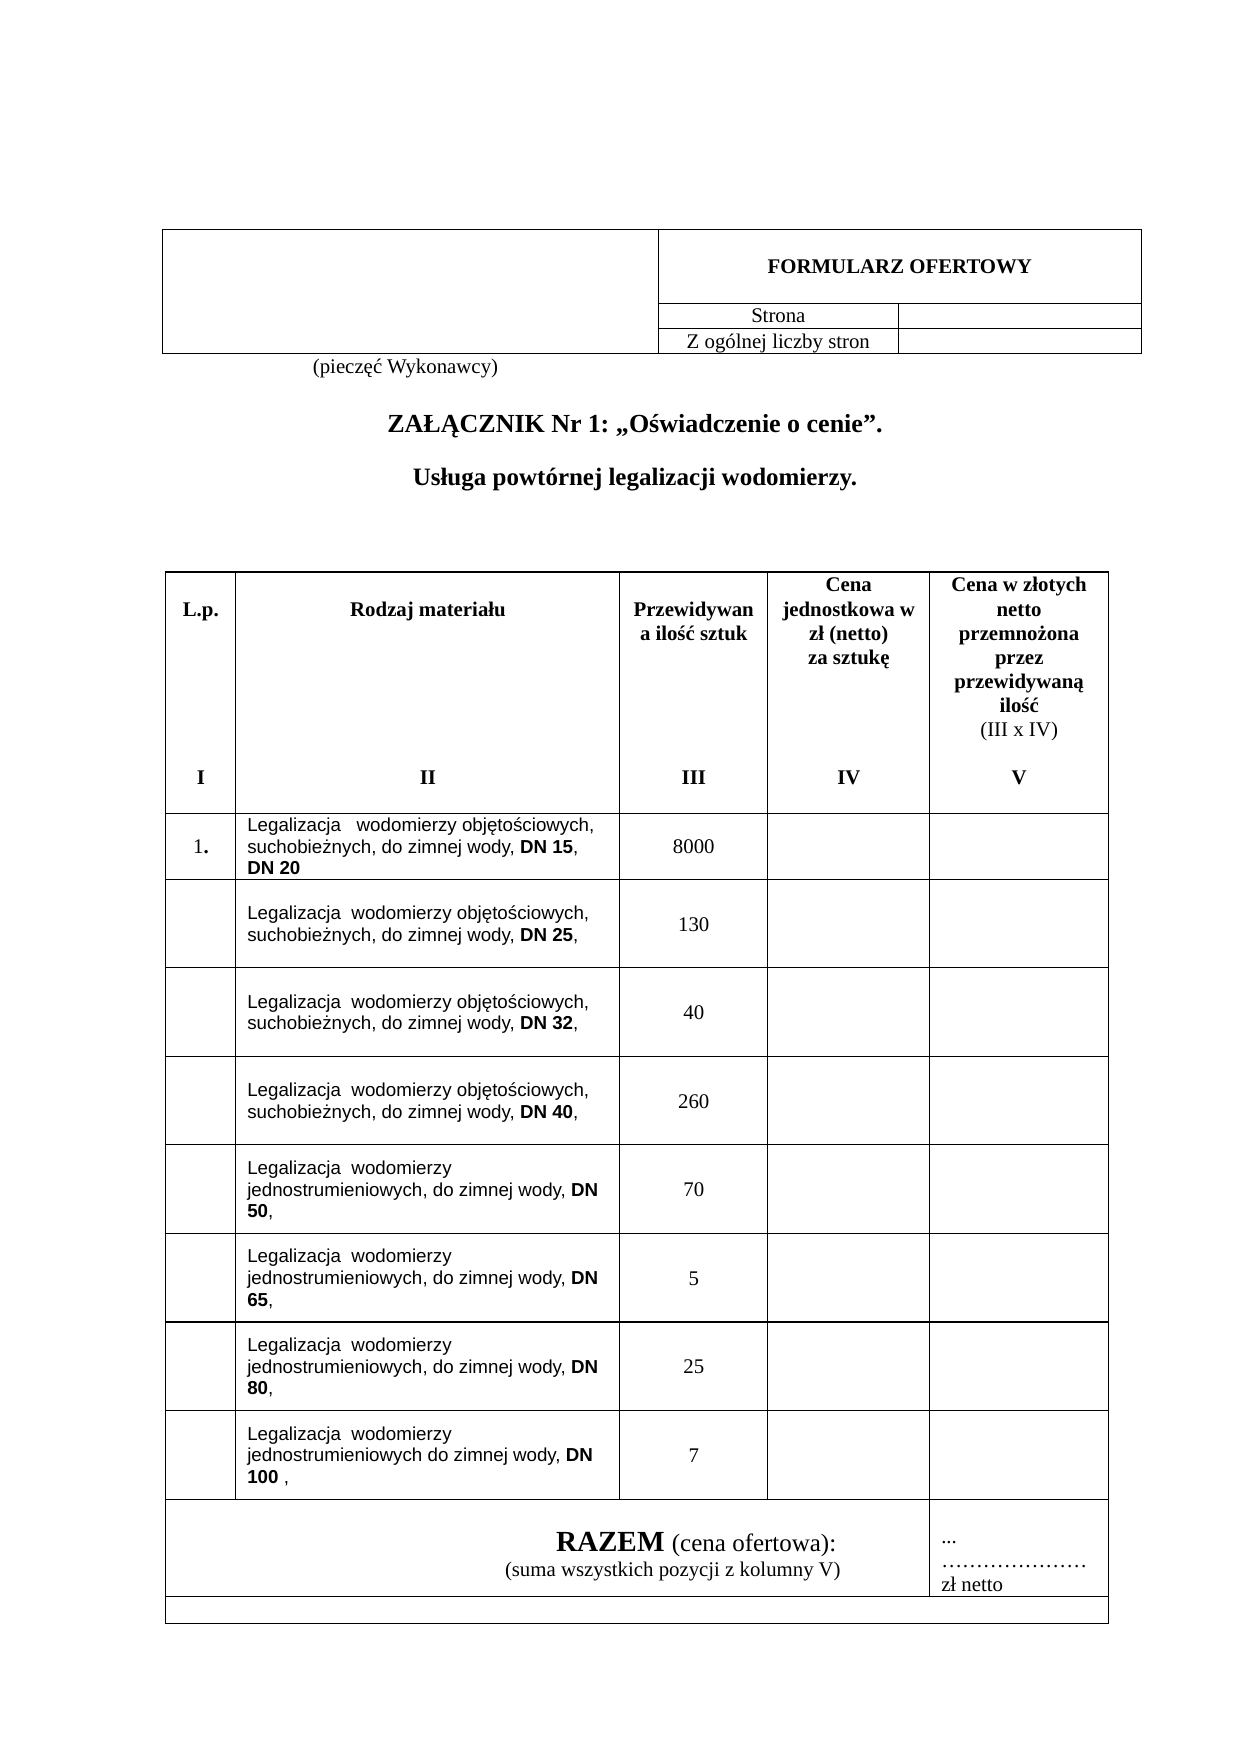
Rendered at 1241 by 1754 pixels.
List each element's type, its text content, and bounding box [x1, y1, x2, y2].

table_cell [930, 968, 1108, 1056]
table_cell [768, 968, 929, 1056]
table_cell Legalizacja wodomierzy objętościowych, suchobieżnych, do zimnej wody, DN 15, DN 20 [236, 814, 619, 879]
table_cell [930, 1057, 1108, 1144]
table_cell Legalizacja wodomierzy jednostrumieniowych, do zimnej wody, DN 80, [236, 1323, 619, 1410]
table_cell [899, 304, 1141, 327]
table_header FORMULARZ OFERTOWY [659, 230, 1141, 302]
table_cell [930, 880, 1108, 967]
table_cell Z ogólnej liczby stron [659, 329, 898, 353]
table_cell 70 [620, 1145, 767, 1233]
table_cell [166, 1597, 1108, 1623]
subtitle ZAŁĄCZNIK Nr 1: „Oświadczenie o cenie”. [177, 408, 1093, 438]
table_cell 1. [166, 814, 235, 879]
table_cell Legalizacja wodomierzy jednostrumieniowych, do zimnej wody, DN 65, [236, 1234, 619, 1321]
table_header [163, 230, 658, 353]
table_cell [166, 1411, 235, 1498]
table_cell [166, 880, 235, 967]
table_cell [166, 1323, 235, 1410]
table_cell [768, 814, 929, 879]
subtitle Usługa powtórnej legalizacji wodomierzy. [177, 462, 1093, 491]
table_cell Legalizacja wodomierzy objętościowych, suchobieżnych, do zimnej wody, DN 32, [236, 968, 619, 1056]
table_cell [930, 814, 1108, 879]
table_cell [930, 1234, 1108, 1321]
table_header Rodzaj materiału II [236, 573, 619, 813]
table_cell [768, 1323, 929, 1410]
table_cell Legalizacja wodomierzy objętościowych, suchobieżnych, do zimnej wody, DN 40, [236, 1057, 619, 1144]
table_cell [930, 1411, 1108, 1498]
table_cell Legalizacja wodomierzy objętościowych, suchobieżnych, do zimnej wody, DN 25, [236, 880, 619, 967]
table_cell Legalizacja wodomierzy jednostrumieniowych do zimnej wody, DN 100 , [236, 1411, 619, 1498]
table_cell ...…………………zł netto [930, 1500, 1108, 1596]
table_cell 40 [620, 968, 767, 1056]
table_cell [899, 329, 1141, 353]
table_cell 130 [620, 880, 767, 967]
table_cell 8000 [620, 814, 767, 879]
table_header Przewidywana ilość sztuk III [620, 573, 767, 813]
table_cell Strona [659, 304, 898, 327]
table_cell RAZEM (cena ofertowa): (suma wszystkich pozycji z kolumny V) [166, 1500, 929, 1596]
table_cell Legalizacja wodomierzy jednostrumieniowych, do zimnej wody, DN 50, [236, 1145, 619, 1233]
table_cell 7 [620, 1411, 767, 1498]
table_cell 260 [620, 1057, 767, 1144]
table_cell [166, 1145, 235, 1233]
table_cell [166, 1234, 235, 1321]
table_header Cena w złotych netto przemnożona przez przewidywaną ilość (III x IV) V [930, 573, 1108, 813]
table_cell [166, 1057, 235, 1144]
text (pieczęć Wykonawcy) [177, 354, 1093, 378]
table_cell [930, 1323, 1108, 1410]
table_header Cena jednostkowa w zł (netto) za sztukę IV [768, 573, 929, 813]
table_cell [930, 1145, 1108, 1233]
table_cell [166, 968, 235, 1056]
table_cell [768, 1057, 929, 1144]
table_cell [768, 880, 929, 967]
table_cell 5 [620, 1234, 767, 1321]
table_header L.p. I [166, 573, 235, 813]
table_cell [768, 1234, 929, 1321]
table_cell [768, 1411, 929, 1498]
table_cell 25 [620, 1323, 767, 1410]
table_cell [768, 1145, 929, 1233]
